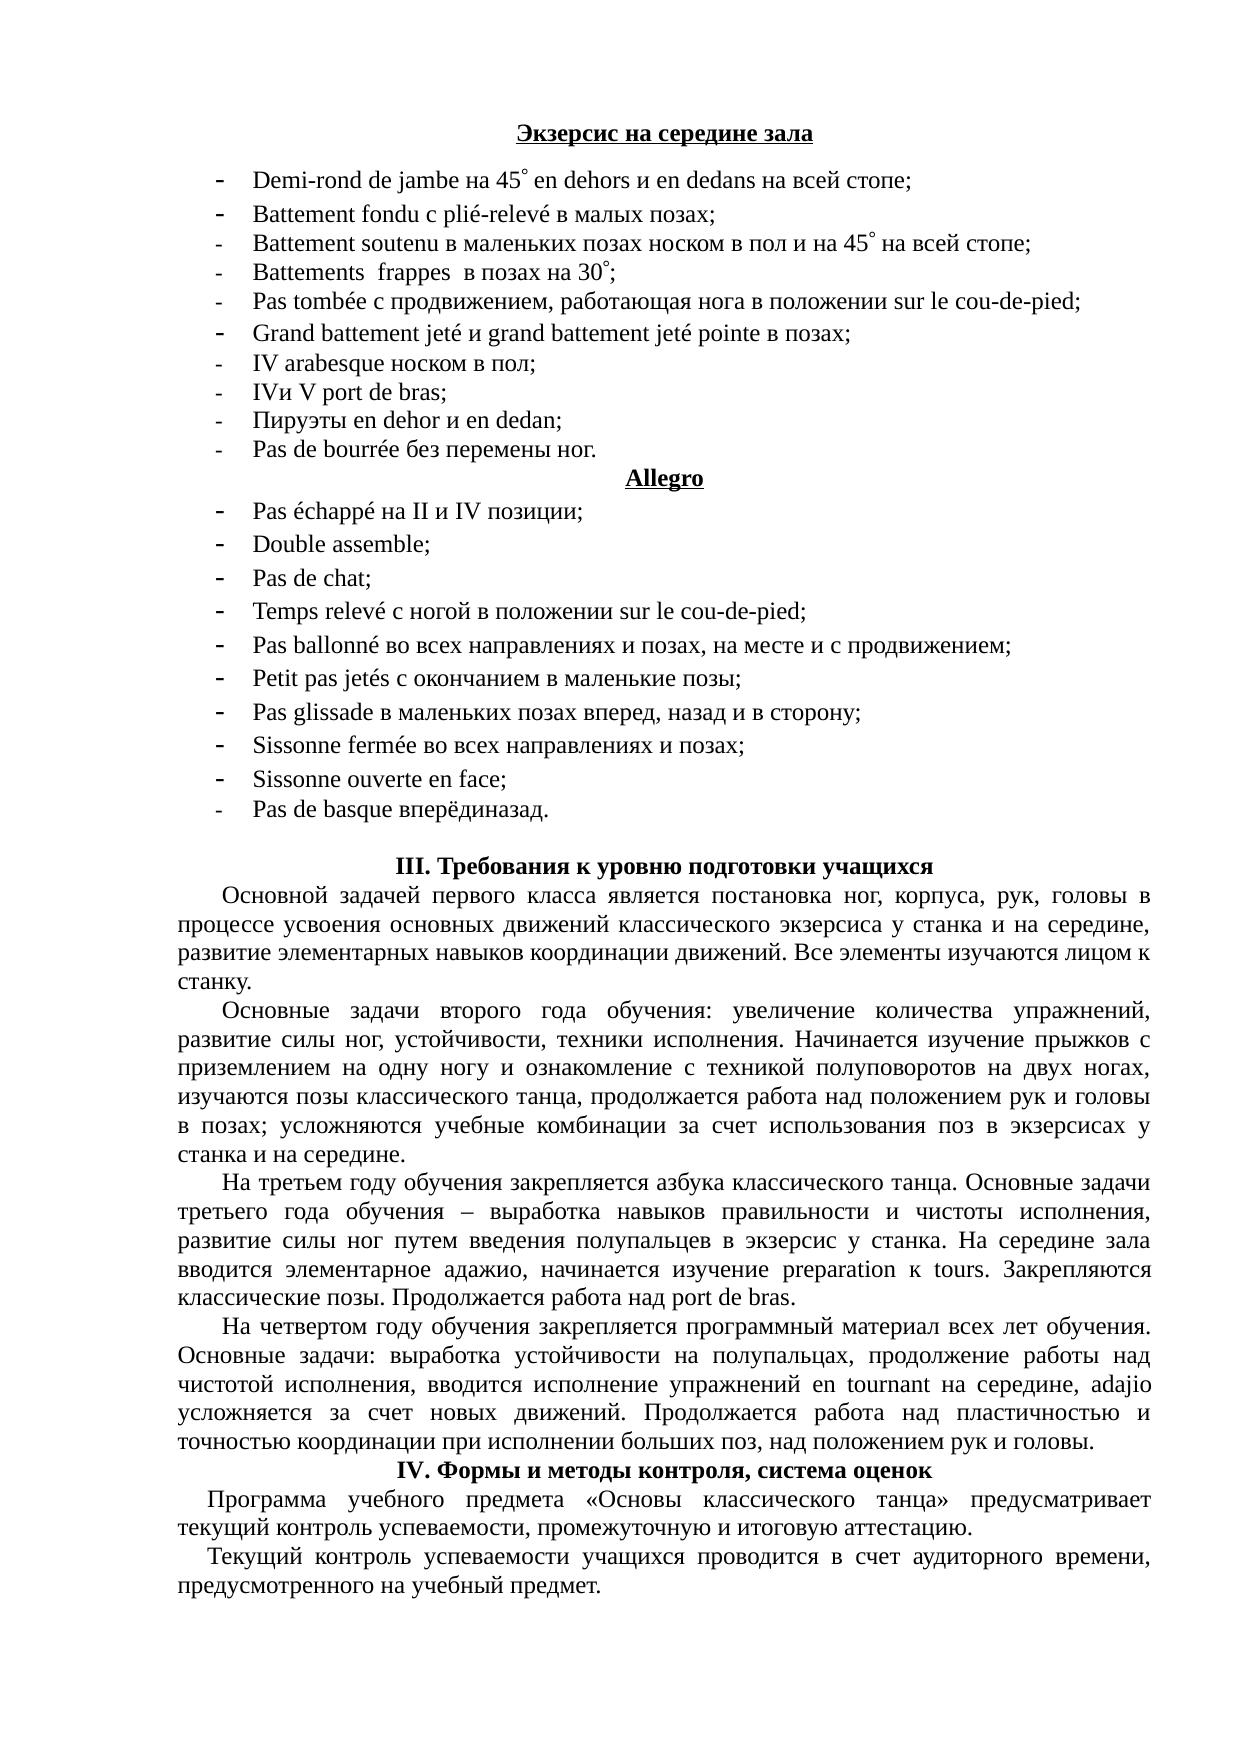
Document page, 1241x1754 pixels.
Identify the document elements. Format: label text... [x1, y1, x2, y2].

list IVи V port de bras; [215, 377, 1152, 406]
text Экзерсис на середине зала [177, 118, 1152, 147]
text Allegro [177, 463, 1152, 492]
text Текущий контроль успеваемости учащихся проводится в счет аудиторного времени, предусмотренного на учебный предмет. [177, 1541, 1152, 1599]
list Demi-rond de jambe на 45 en dehors и en dedans на всей стопе; [215, 161, 1152, 195]
text На третьем году обучения закрепляется азбука классического танца. Основные задачи третьего года обучения – выработка навыков правильности и чистоты исполнения, развитие силы ног путем введения полупальцев в экзерсис у станка. На середине зала вводится элементарное адажио, начинается изучение preparation к tours. Закрепляются классические позы. Продолжается работа над port de bras. [177, 1167, 1152, 1311]
list Pas échappé на II и IV позиции; [215, 492, 1152, 525]
list Pas de basque вперёдиназад. [215, 794, 1152, 822]
list Sissonne fermée во всех направлениях и позах; [215, 727, 1152, 760]
list Temps relevé с ногой в положении sur le cou-de-pied; [215, 592, 1152, 626]
list Pas tombée с продвижением, работающая нога в положении sur le cou-de-pied; [215, 286, 1152, 314]
list IV arabesque носком в пол; [215, 348, 1152, 377]
text IV. Формы и методы контроля, система оценок [177, 1455, 1152, 1484]
list Pas de bourrée без перемены ног. [215, 434, 1152, 463]
list Battement fondu c plié-relevé в малых позах; [215, 195, 1152, 228]
list Pas ballonné во всех направлениях и позах, на месте и с продвижением; [215, 626, 1152, 659]
list Pas de chat; [215, 559, 1152, 592]
list Petit pas jetés с окончанием в маленькие позы; [215, 659, 1152, 693]
text На четвертом году обучения закрепляется программный материал всех лет обучения. Основные задачи: выработка устойчивости на полупальцах, продолжение работы над чистотой исполнения, вводится исполнение упражнений en tournant на середине, adajio усложняется за счет новых движений. Продолжается работа над пластичностью и точностью координации при исполнении больших поз, над положением рук и головы. [177, 1311, 1152, 1455]
list Pas glissade в маленьких позах вперед, назад и в сторону; [215, 693, 1152, 727]
text Основной задачей первого класса является постановка ног, корпуса, рук, головы в процессе усвоения основных движений классического экзерсиса у станка и на середине, развитие элементарных навыков координации движений. Все элементы изучаются лицом к станку. [177, 880, 1152, 995]
list Пируэты en dehor и en dedan; [215, 406, 1152, 434]
list Battement soutenu в маленьких позах носком в пол и на 45 на всей стопе; [215, 228, 1152, 257]
text Программа учебного предмета «Основы классического танца» предусматривает текущий контроль успеваемости, промежуточную и итоговую аттестацию. [177, 1484, 1152, 1541]
list Grand battement jeté и grand battement jeté pointe в позах; [215, 314, 1152, 348]
text Основные задачи второго года обучения: увеличение количества упражнений, развитие силы ног, устойчивости, техники исполнения. Начинается изучение прыжков с приземлением на одну ногу и ознакомление с техникой полуповоротов на двух ногах, изучаются позы классического танца, продолжается работа над положением рук и головы в позах; усложняются учебные комбинации за счет использования поз в экзерсисах у станка и на середине. [177, 995, 1152, 1167]
list Sissonne ouverte en face; [215, 760, 1152, 794]
list Battements frappes в позах на 30; [215, 257, 1152, 286]
list Double assemble; [215, 525, 1152, 559]
text III. Требования к уровню подготовки учащихся [177, 851, 1152, 880]
